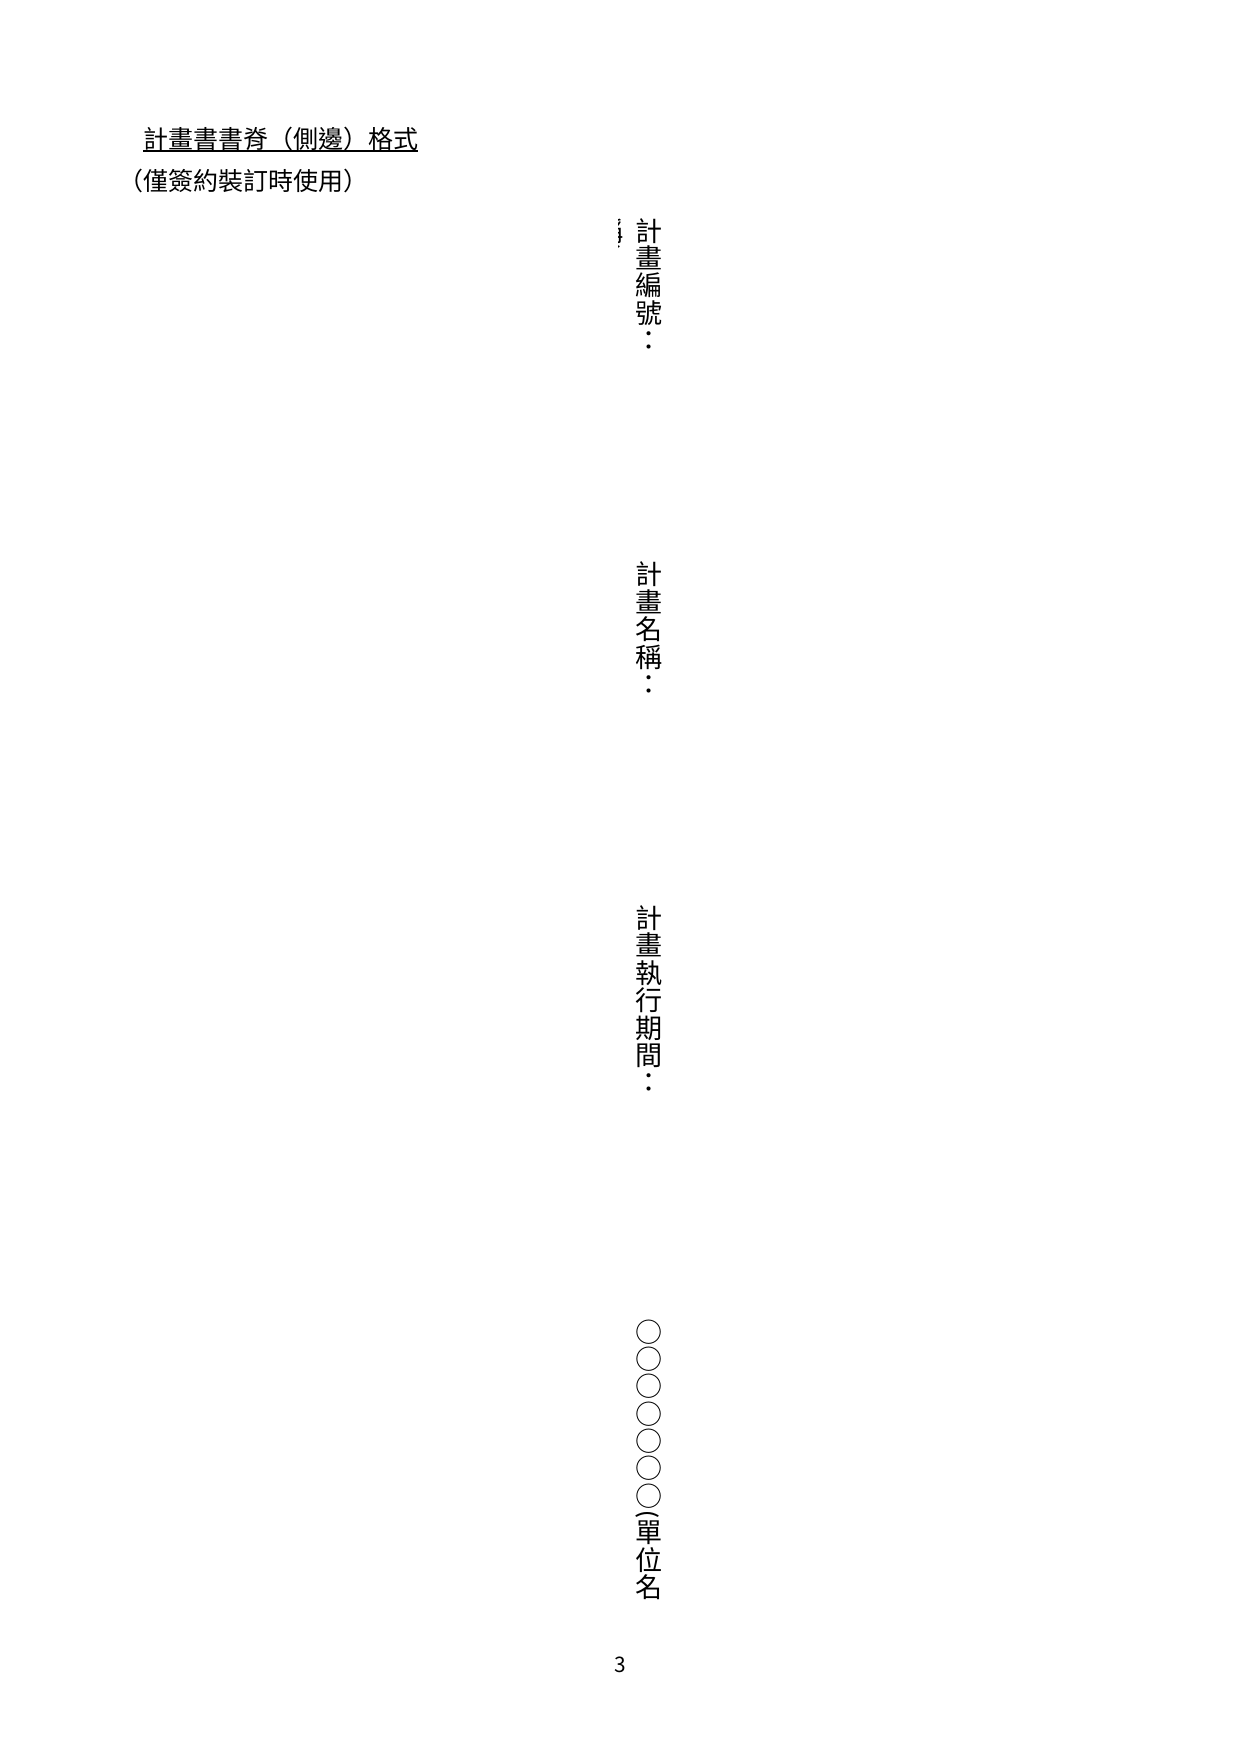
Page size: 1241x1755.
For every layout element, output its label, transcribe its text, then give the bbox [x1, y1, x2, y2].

text （僅簽約裝訂時使用） [611, 202, 676, 1616]
text （僅簽約裝訂時使用） [118, 162, 1122, 198]
text 計畫書書脊（側邊）格式 [143, 119, 1129, 155]
text 計畫編號： 計畫名稱： 計畫執行期間： ○○○○○○○(單位名稱) [619, 217, 668, 1601]
